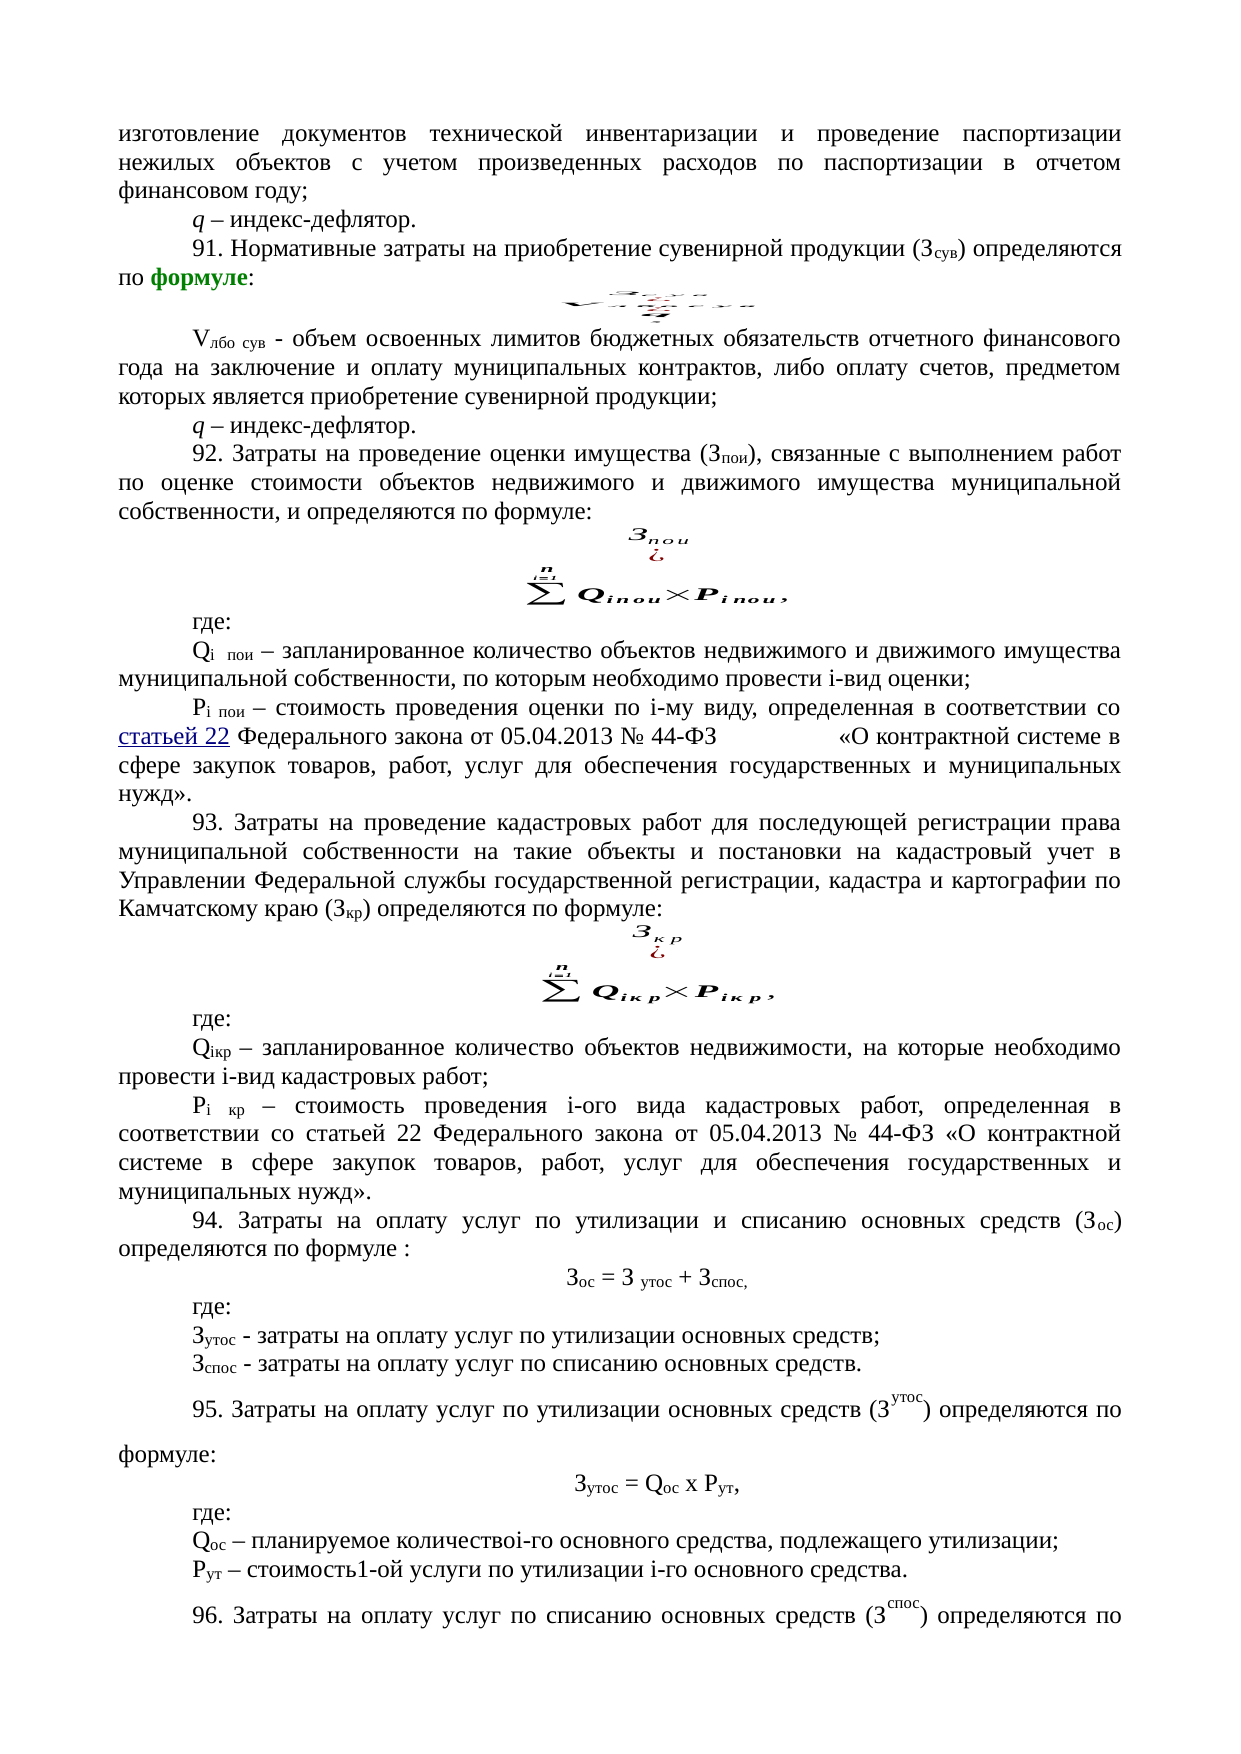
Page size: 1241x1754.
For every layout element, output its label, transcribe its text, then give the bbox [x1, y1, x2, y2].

text 96. Затраты на оплату услуг по списанию основных средств (Зспос) определяются по [118, 1583, 1122, 1628]
text Зспос - затраты на оплату услуг по списанию основных средств. [118, 1348, 1122, 1377]
text q – индекс-дефлятор. [118, 410, 1122, 438]
text Qi пои – запланированное количество объектов недвижимого и движимого имущества муниципальной собственности, по которым необходимо провести i-вид оценки; [118, 635, 1122, 692]
text 91. Нормативные затраты на приобретение сувенирной продукции (Зсув) определяются по формуле: [118, 233, 1122, 291]
text Pi пои – стоимость проведения оценки по i-му виду, определенная в соответствии со статьей 22 Федерального закона от 05.04.2013 № 44-ФЗ «О контрактной системе в сфере закупок товаров, работ, услуг для обеспечения государственных и муниципальных нужд». [118, 692, 1122, 807]
text Qос – планируемое количествоi-го основного средства, подлежащего утилизации; [118, 1526, 1122, 1554]
text Зутос = Qос х Pут, [118, 1468, 1122, 1497]
text Vлбо сув - объем освоенных лимитов бюджетных обязательств отчетного финансового года на заключение и оплату муниципальных контрактов, либо оплату счетов, предметом которых является приобретение сувенирной продукции; [118, 323, 1122, 410]
text 92. Затраты на проведение оценки имущества (Зпои), связанные с выполнением работ по оценке стоимости объектов недвижимого и движимого имущества муниципальной собственности, и определяются по формуле: [118, 438, 1122, 525]
text где: [118, 1291, 1122, 1320]
text изготовление документов технической инвентаризации и проведение паспортизации нежилых объектов с учетом произведенных расходов по паспортизации в отчетом финансовом году; [118, 118, 1122, 204]
text Qiкр – запланированное количество объектов недвижимости, на которые необходимо провести i-вид кадастровых работ; [118, 1032, 1122, 1090]
text 95. Затраты на оплату услуг по утилизации основных средств (Зутос) определяются по формуле: [118, 1377, 1122, 1468]
text где: [118, 1003, 1122, 1032]
text где: [118, 1497, 1122, 1526]
text 93. Затраты на проведение кадастровых работ для последующей регистрации права муниципальной собственности на такие объекты и постановки на кадастровый учет в Управлении Федеральной службы государственной регистрации, кадастра и картографии по Камчатскому краю (Зкр) определяются по формуле: [118, 807, 1122, 922]
text Зутос - затраты на оплату услуг по утилизации основных средств; [118, 1320, 1122, 1348]
text q – индекс-дефлятор. [118, 204, 1122, 233]
text где: [118, 606, 1122, 635]
text Рi кр – стоимость проведения i-ого вида кадастровых работ, определенная в соответствии со статьей 22 Федерального закона от 05.04.2013 № 44-ФЗ «О контрактной системе в сфере закупок товаров, работ, услуг для обеспечения государственных и муниципальных нужд». [118, 1090, 1122, 1205]
text Pут – стоимость1-ой услуги по утилизации i-го основного средства. [118, 1554, 1122, 1583]
text 94. Затраты на оплату услуг по утилизации и списанию основных средств (Зос) определяются по формуле : [118, 1205, 1122, 1262]
text Зос = З утос + Зспос, [118, 1262, 1122, 1291]
